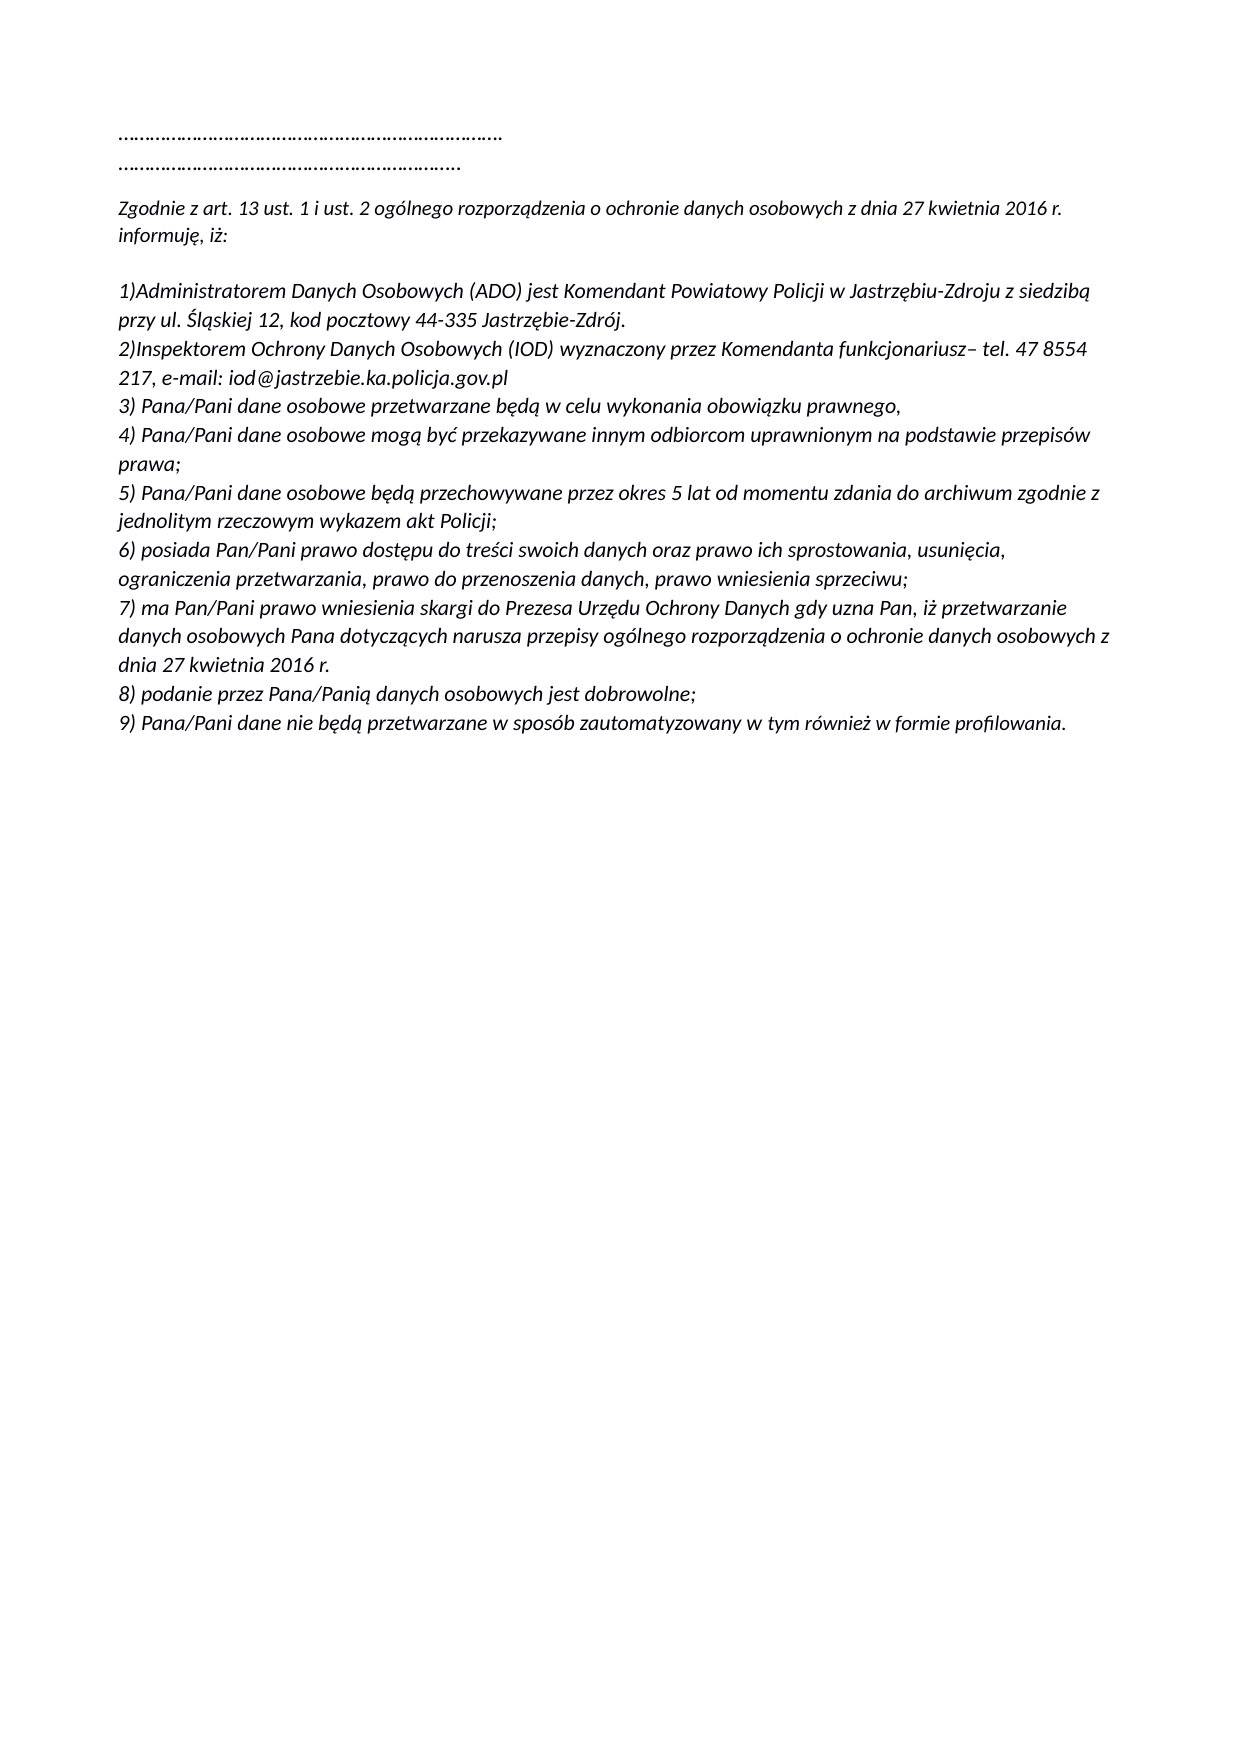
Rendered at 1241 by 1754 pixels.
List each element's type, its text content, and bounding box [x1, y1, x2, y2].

text Zgodnie z art. 13 ust. 1 i ust. 2 ogólnego rozporządzenia o ochronie danych osobowych z dnia 27 kwietnia 2016 r. informuję, iż: 1)Administratorem Danych Osobowych (ADO) jest Komendant Powiatowy Policji w Jastrzębiu-Zdroju z siedzibą przy ul. Śląskiej 12, kod pocztowy 44-335 Jastrzębie-Zdrój. 2)Inspektorem Ochrony Danych Osobowych (IOD) wyznaczony przez Komendanta funkcjonariusz– tel. 47 8554 217, e-mail: iod@jastrzebie.ka.policja.gov.pl 3) Pana/Pani dane osobowe przetwarzane będą w celu wykonania obowiązku prawnego, 4) Pana/Pani dane osobowe mogą być przekazywane innym odbiorcom uprawnionym na podstawie przepisów prawa; 5) Pana/Pani dane osobowe będą przechowywane przez okres 5 lat od momentu zdania do archiwum zgodnie z jednolitym rzeczowym wykazem akt Policji; 6) posiada Pan/Pani prawo dostępu do treści swoich danych oraz prawo ich sprostowania, usunięcia, ograniczenia przetwarzania, prawo do przenoszenia danych, prawo wniesienia sprzeciwu; 7) ma Pan/Pani prawo wniesienia skargi do Prezesa Urzędu Ochrony Danych gdy uzna Pan, iż przetwarzanie danych osobowych Pana dotyczących narusza przepisy ogólnego rozporządzenia o ochronie danych osobowych z dnia 27 kwietnia 2016 r. 8) podanie przez Pana/Panią danych osobowych jest dobrowolne; 9) Pana/Pani dane nie będą przetwarzane w sposób zautomatyzowany w tym również w formie profilowania. [118, 195, 1122, 735]
text ………………………………………………………………. ……………………………………………………….. [118, 118, 1122, 176]
